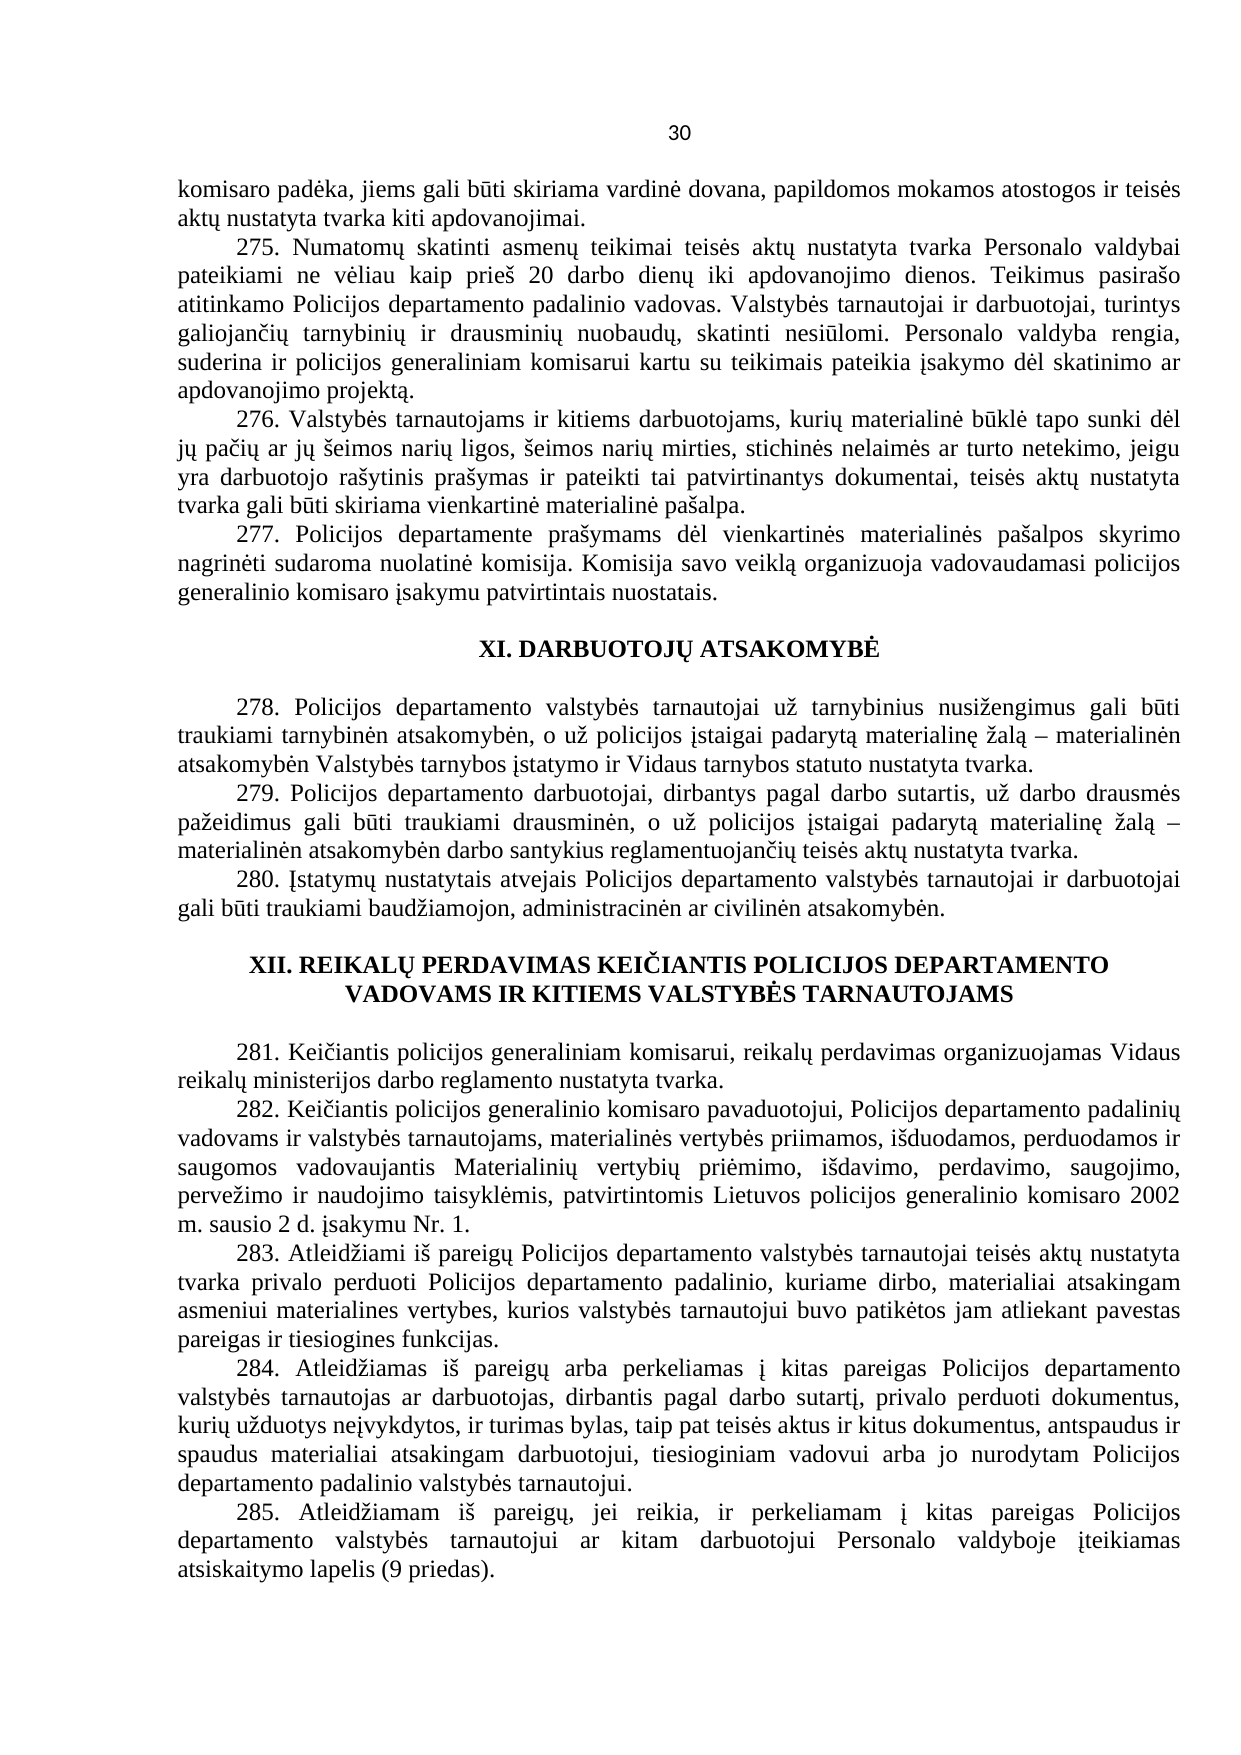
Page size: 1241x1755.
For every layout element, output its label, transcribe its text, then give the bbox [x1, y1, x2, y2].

text 280. Įstatymų nustatytais atvejais Policijos departamento valstybės tarnautojai ir darbuotojai gali būti traukiami baudžiamojon, administracinėn ar civilinėn atsakomybėn. [177, 864, 1181, 922]
text XII. REIKALŲ PERDAVIMAS KEIČIANTIS POLICIJOS DEPARTAMENTO VADOVAMS IR KITIEMS VALSTYBĖS TARNAUTOJAMS [177, 950, 1181, 1008]
text 282. Keičiantis policijos generalinio komisaro pavaduotojui, Policijos departamento padalinių vadovams ir valstybės tarnautojams, materialinės vertybės priimamos, išduodamos, perduodamos ir saugomos vadovaujantis Materialinių vertybių priėmimo, išdavimo, perdavimo, saugojimo, pervežimo ir naudojimo taisyklėmis, patvirtintomis Lietuvos policijos generalinio komisaro 2002 m. sausio 2 d. įsakymu Nr. 1. [177, 1094, 1181, 1238]
text komisaro padėka, jiems gali būti skiriama vardinė dovana, papildomos mokamos atostogos ir teisės aktų nustatyta tvarka kiti apdovanojimai. [177, 174, 1181, 232]
text 279. Policijos departamento darbuotojai, dirbantys pagal darbo sutartis, už darbo drausmės pažeidimus gali būti traukiami drausminėn, o už policijos įstaigai padarytą materialinę žalą – materialinėn atsakomybėn darbo santykius reglamentuojančių teisės aktų nustatyta tvarka. [177, 778, 1181, 864]
text 275. Numatomų skatinti asmenų teikimai teisės aktų nustatyta tvarka Personalo valdybai pateikiami ne vėliau kaip prieš 20 darbo dienų iki apdovanojimo dienos. Teikimus pasirašo atitinkamo Policijos departamento padalinio vadovas. Valstybės tarnautojai ir darbuotojai, turintys galiojančių tarnybinių ir drausminių nuobaudų, skatinti nesiūlomi. Personalo valdyba rengia, suderina ir policijos generaliniam komisarui kartu su teikimais pateikia įsakymo dėl skatinimo ar apdovanojimo projektą. [177, 232, 1181, 404]
text 285. Atleidžiamam iš pareigų, jei reikia, ir perkeliamam į kitas pareigas Policijos departamento valstybės tarnautojui ar kitam darbuotojui Personalo valdyboje įteikiamas atsiskaitymo lapelis (9 priedas). [177, 1497, 1181, 1583]
text XI. DARBUOTOJŲ ATSAKOMYBĖ [177, 634, 1181, 663]
text 281. Keičiantis policijos generaliniam komisarui, reikalų perdavimas organizuojamas Vidaus reikalų ministerijos darbo reglamento nustatyta tvarka. [177, 1037, 1181, 1094]
text 277. Policijos departamente prašymams dėl vienkartinės materialinės pašalpos skyrimo nagrinėti sudaroma nuolatinė komisija. Komisija savo veiklą organizuoja vadovaudamasi policijos generalinio komisaro įsakymu patvirtintais nuostatais. [177, 519, 1181, 605]
text 278. Policijos departamento valstybės tarnautojai už tarnybinius nusižengimus gali būti traukiami tarnybinėn atsakomybėn, o už policijos įstaigai padarytą materialinę žalą – materialinėn atsakomybėn Valstybės tarnybos įstatymo ir Vidaus tarnybos statuto nustatyta tvarka. [177, 692, 1181, 778]
text 284. Atleidžiamas iš pareigų arba perkeliamas į kitas pareigas Policijos departamento valstybės tarnautojas ar darbuotojas, dirbantis pagal darbo sutartį, privalo perduoti dokumentus, kurių užduotys neįvykdytos, ir turimas bylas, taip pat teisės aktus ir kitus dokumentus, antspaudus ir spaudus materialiai atsakingam darbuotojui, tiesioginiam vadovui arba jo nurodytam Policijos departamento padalinio valstybės tarnautojui. [177, 1353, 1181, 1497]
text 283. Atleidžiami iš pareigų Policijos departamento valstybės tarnautojai teisės aktų nustatyta tvarka privalo perduoti Policijos departamento padalinio, kuriame dirbo, materialiai atsakingam asmeniui materialines vertybes, kurios valstybės tarnautojui buvo patikėtos jam atliekant pavestas pareigas ir tiesiogines funkcijas. [177, 1238, 1181, 1353]
text 276. Valstybės tarnautojams ir kitiems darbuotojams, kurių materialinė būklė tapo sunki dėl jų pačių ar jų šeimos narių ligos, šeimos narių mirties, stichinės nelaimės ar turto netekimo, jeigu yra darbuotojo rašytinis prašymas ir pateikti tai patvirtinantys dokumentai, teisės aktų nustatyta tvarka gali būti skiriama vienkartinė materialinė pašalpa. [177, 404, 1181, 519]
